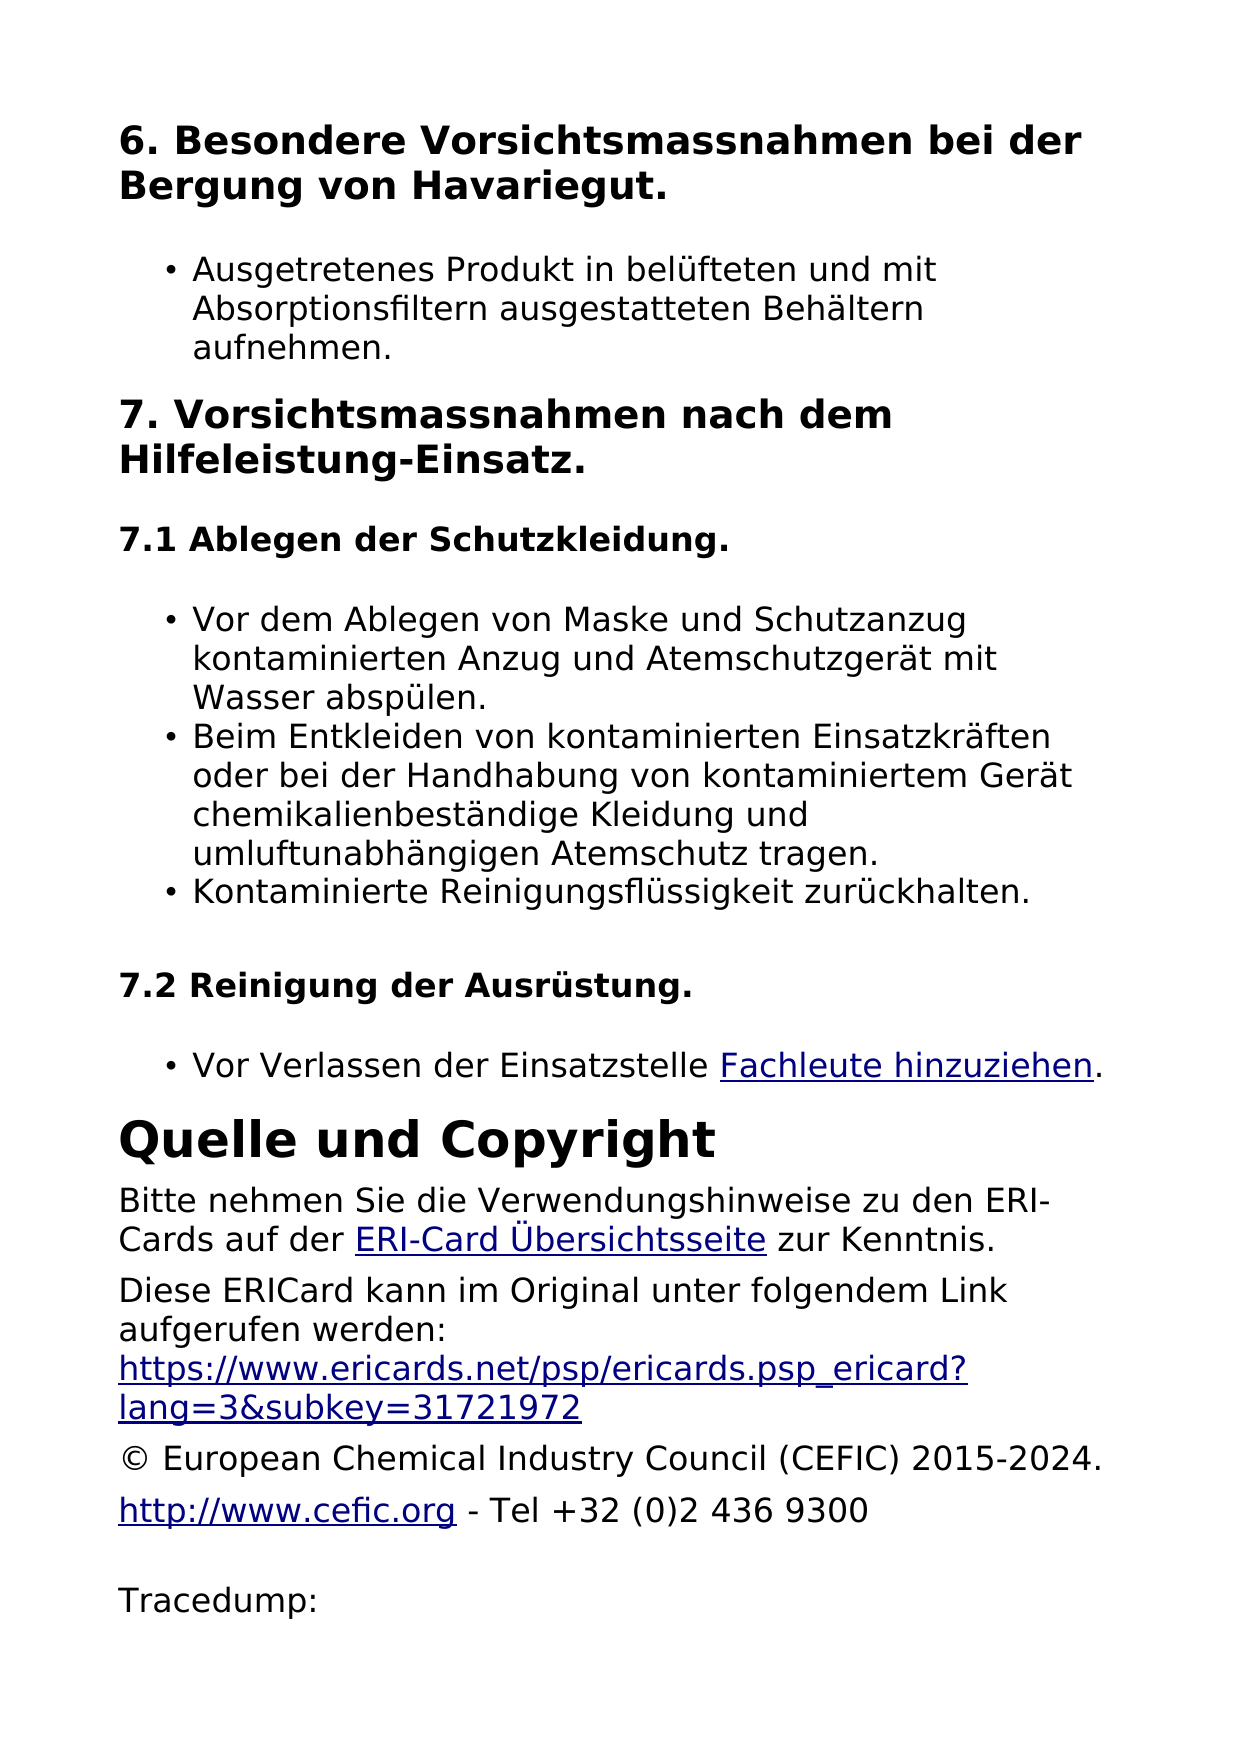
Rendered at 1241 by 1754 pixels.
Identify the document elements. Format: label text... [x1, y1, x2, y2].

list Ausgetretenes Produkt in belüfteten und mit Absorptionsfiltern ausgestatteten Behältern aufnehmen. [177, 251, 1122, 367]
subtitle 7. Vorsichtsmassnahmen nach dem Hilfeleistung-Einsatz. [118, 392, 1122, 482]
text Diese ERICard kann im Original unter folgendem Link aufgerufen werden: https://www.ericards.net/psp/ericards.psp_ericard?lang=3&subkey=31721972 [118, 1272, 1122, 1427]
subtitle 6. Besondere Vorsichtsmassnahmen bei der Bergung von Havariegut. [118, 118, 1122, 208]
text http://www.cefic.org - Tel +32 (0)2 436 9300 [118, 1491, 1122, 1530]
text © European Chemical Industry Council (CEFIC) 2015-2024. [118, 1440, 1122, 1478]
text Tracedump: [118, 1542, 1122, 1620]
subtitle Quelle und Copyright [118, 1111, 1122, 1169]
subtitle 7.1 Ablegen der Schutzkleidung. [118, 520, 1122, 559]
subtitle 7.2 Reinigung der Ausrüstung. [118, 966, 1122, 1005]
text Bitte nehmen Sie die Verwendungshinweise zu den ERI-Cards auf der ERI-Card Übersichtsseite zur Kenntnis. [118, 1182, 1122, 1259]
list Vor dem Ablegen von Maske und Schutzanzug kontaminierten Anzug und Atemschutzgerät mit Wasser abspülen. [177, 601, 1122, 717]
list Vor Verlassen der Einsatzstelle Fachleute hinzuziehen. [177, 1047, 1122, 1086]
list Beim Entkleiden von kontaminierten Einsatzkräften oder bei der Handhabung von kontaminiertem Gerät chemikalienbeständige Kleidung und umluftunabhängigen Atemschutz tragen. [177, 717, 1122, 873]
list Kontaminierte Reinigungsflüssigkeit zurückhalten. [177, 873, 1122, 912]
